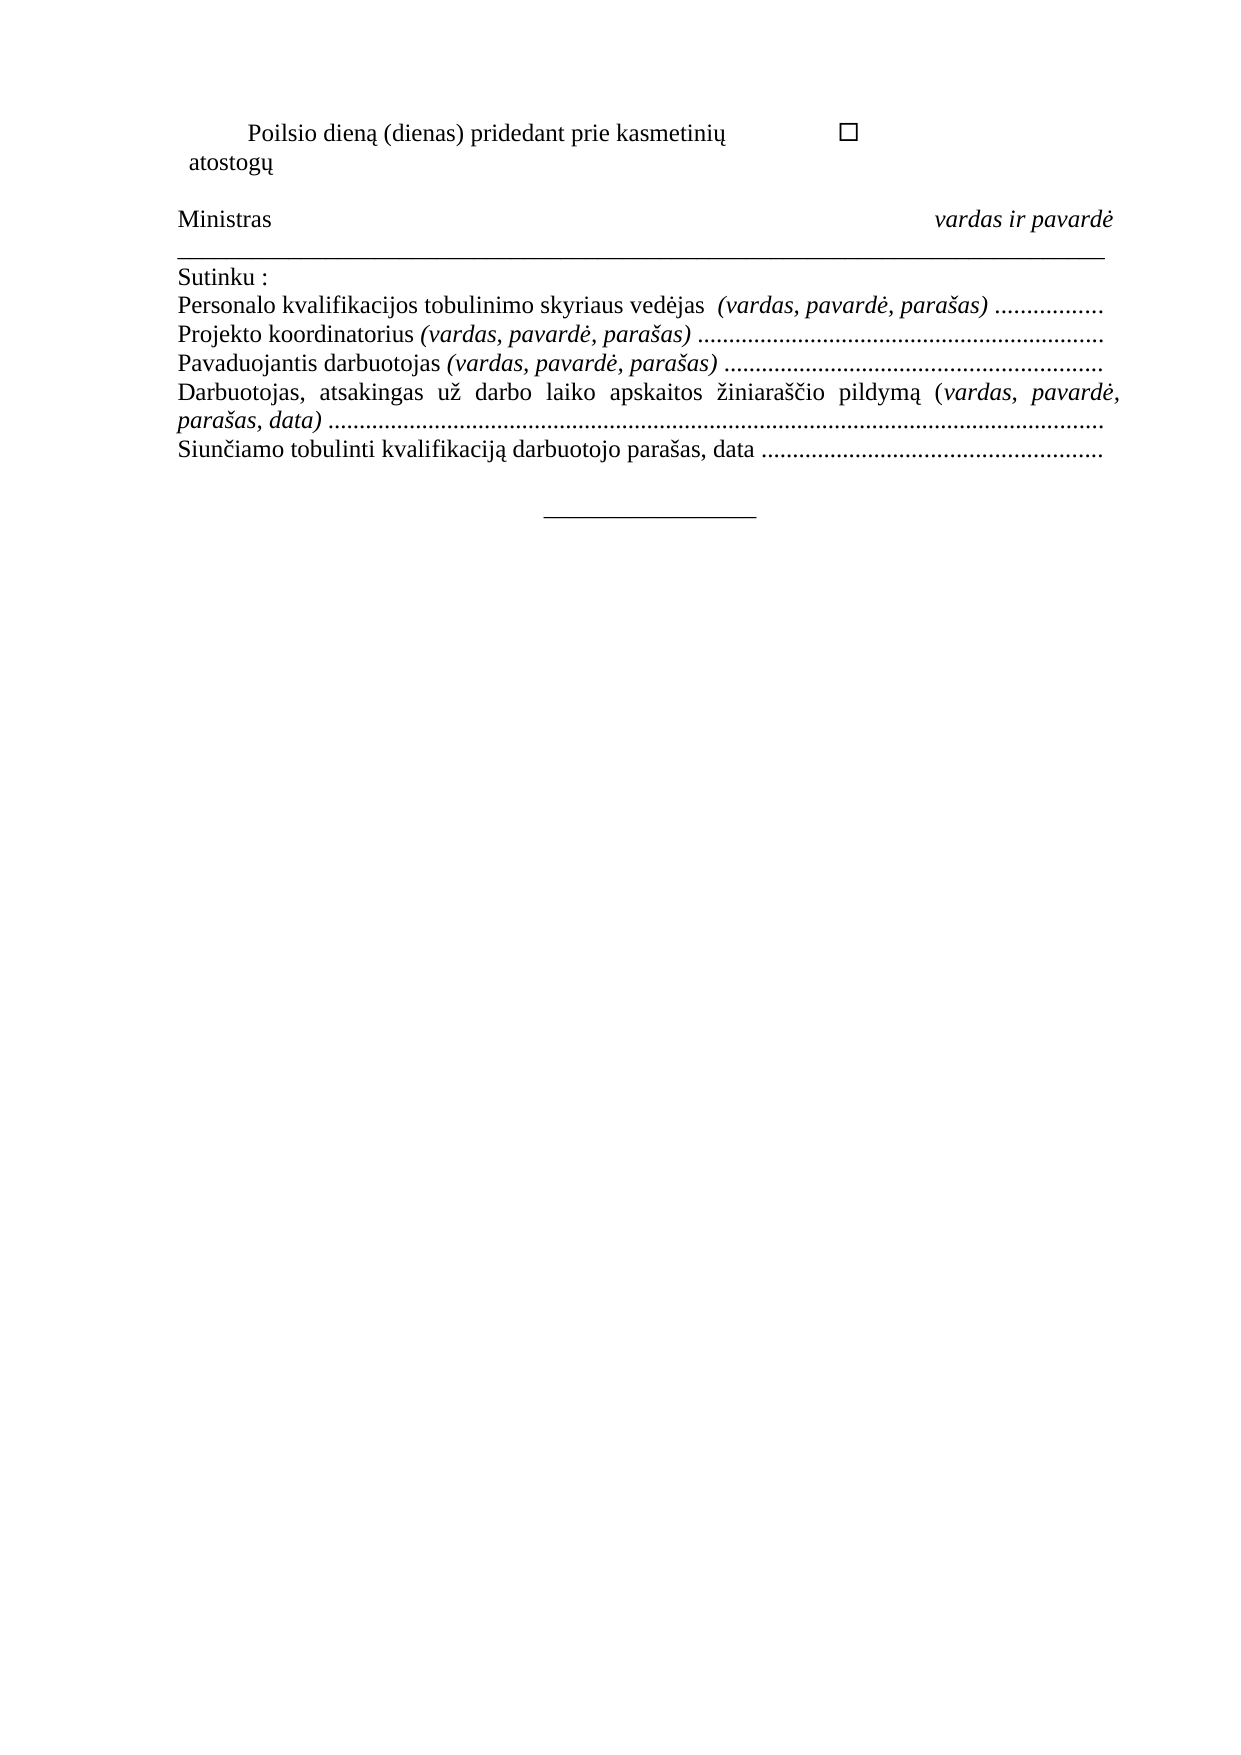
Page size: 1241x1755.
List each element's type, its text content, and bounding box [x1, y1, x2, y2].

text Ministras vardas ir pavardė [177, 204, 1122, 233]
text Projekto koordinatorius (vardas, pavardė, parašas) [177, 319, 1122, 348]
table_cell Poilsio dieną (dienas) pridedant prie kasmetinių atostogų [177, 118, 826, 176]
text Darbuotojas, atsakingas už darbo laiko apskaitos žiniaraščio pildymą (vardas, pavardė, parašas, data) [177, 377, 1122, 434]
text Siunčiamo tobulinti kvalifikaciją darbuotojo parašas, data [177, 434, 1122, 463]
table_cell [] [826, 118, 1122, 176]
text Pavaduojantis darbuotojas (vardas, pavardė, parašas) [177, 348, 1122, 377]
text Sutinku : [177, 262, 1122, 291]
text Personalo kvalifikacijos tobulinimo skyriaus vedėjas (vardas, pavardė, parašas) [177, 291, 1122, 319]
text _ [177, 233, 1122, 262]
text _________________ [177, 492, 1122, 521]
